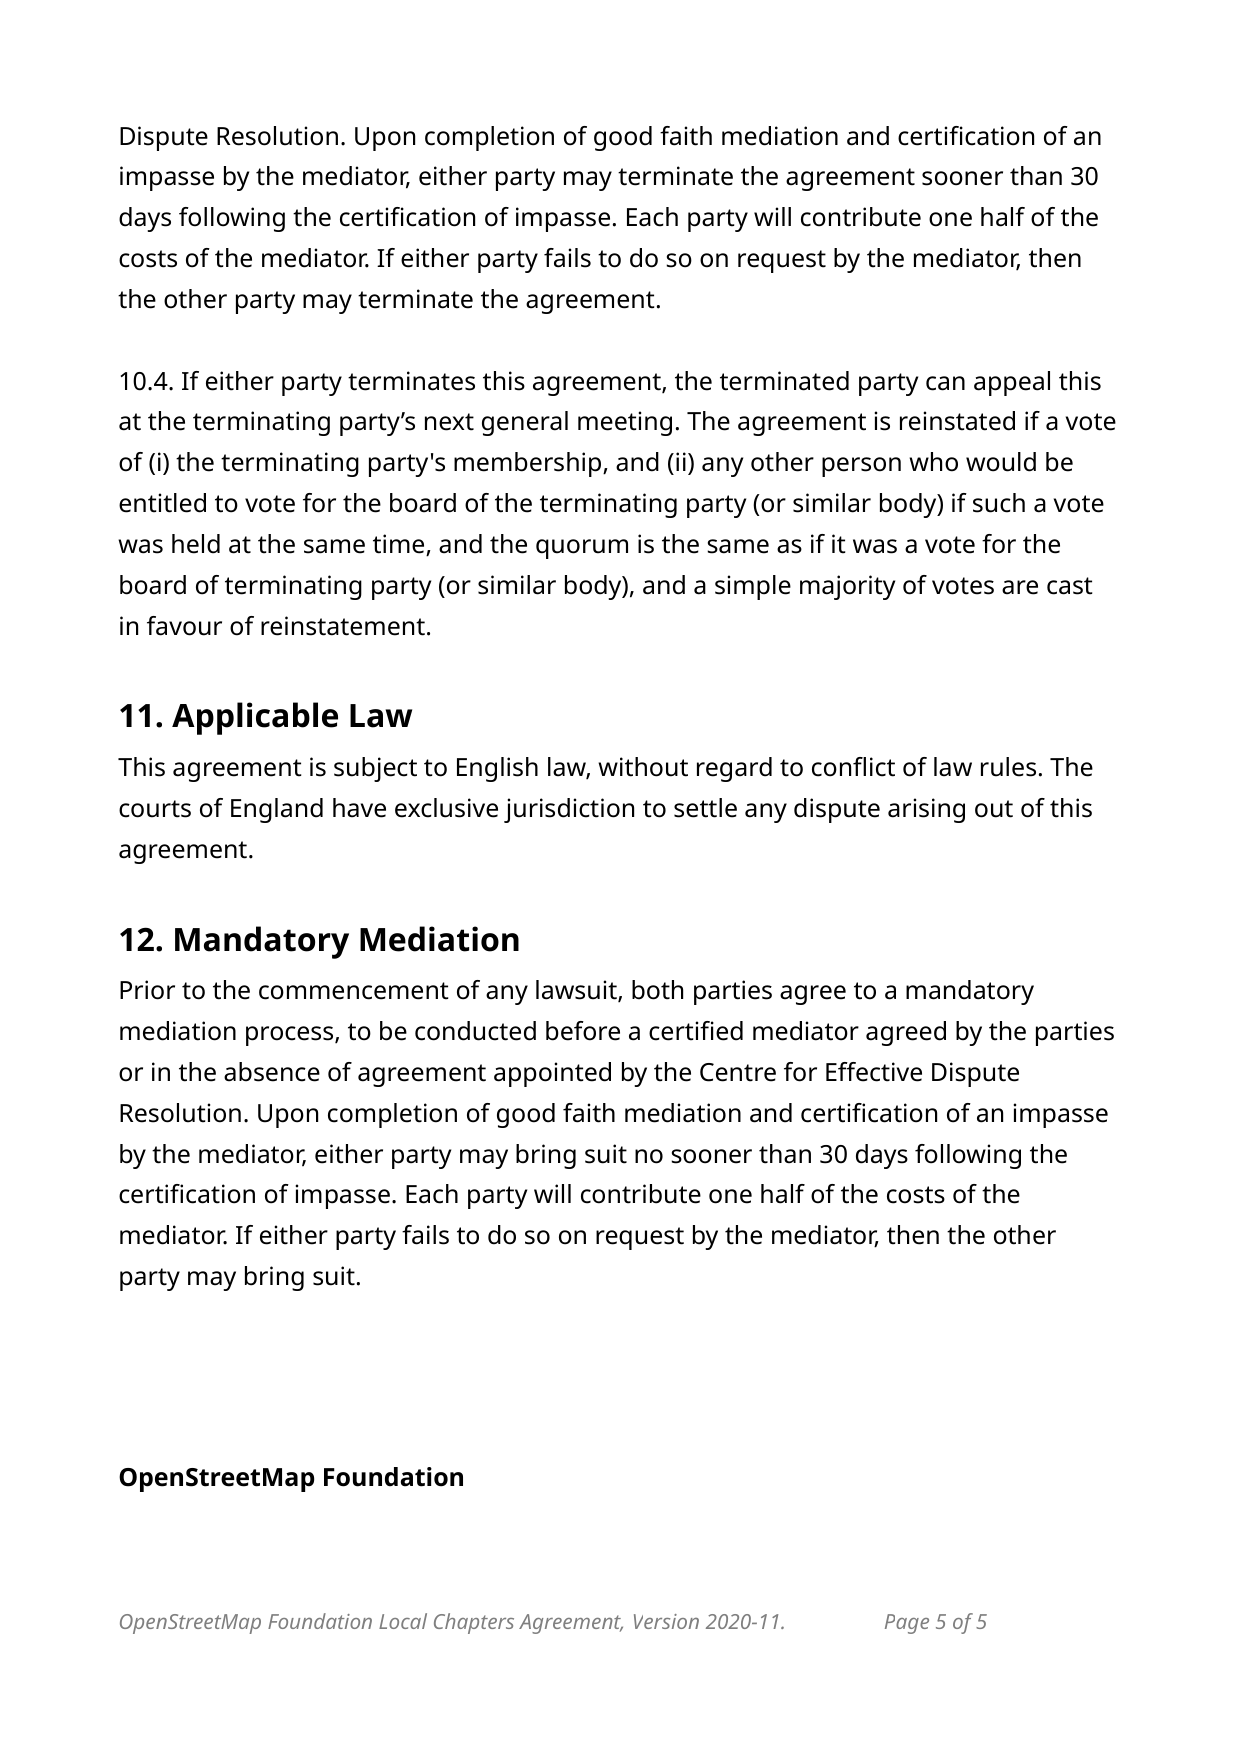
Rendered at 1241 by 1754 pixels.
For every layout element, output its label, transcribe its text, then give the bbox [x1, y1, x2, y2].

text This agreement is subject to English law, without regard to conflict of law rules. The courts of England have exclusive jurisdiction to settle any dispute arising out of this agreement. [118, 750, 1122, 865]
subtitle 11. Applicable Law [118, 693, 1122, 737]
text Dispute Resolution. Upon completion of good faith mediation and certification of an impasse by the mediator, either party may terminate the agreement sooner than 30 days following the certification of impasse. Each party will contribute one half of the costs of the mediator. If either party fails to do so on request by the mediator, then the other party may terminate the agreement. 10.4. If either party terminates this agreement, the terminated party can appeal this at the terminating party’s next general meeting. The agreement is reinstated if a vote of (i) the terminating party's membership, and (ii) any other person who would be entitled to vote for the board of the terminating party (or similar body) if such a vote was held at the same time, and the quorum is the same as if it was a vote for the board of terminating party (or similar body), and a simple majority of votes are cast in favour of reinstatement. [118, 118, 1122, 642]
text Prior to the commencement of any lawsuit, both parties agree to a mandatory mediation process, to be conducted before a certified mediator agreed by the parties or in the absence of agreement appointed by the Centre for Effective Dispute Resolution. Upon completion of good faith mediation and certification of an impasse by the mediator, either party may bring suit no sooner than 30 days following the certification of impasse. Each party will contribute one half of the costs of the mediator. If either party fails to do so on request by the mediator, then the other party may bring suit. [118, 973, 1122, 1293]
text OpenStreetMap Foundation [118, 1459, 1122, 1493]
subtitle 12. Mandatory Mediation [118, 917, 1122, 960]
